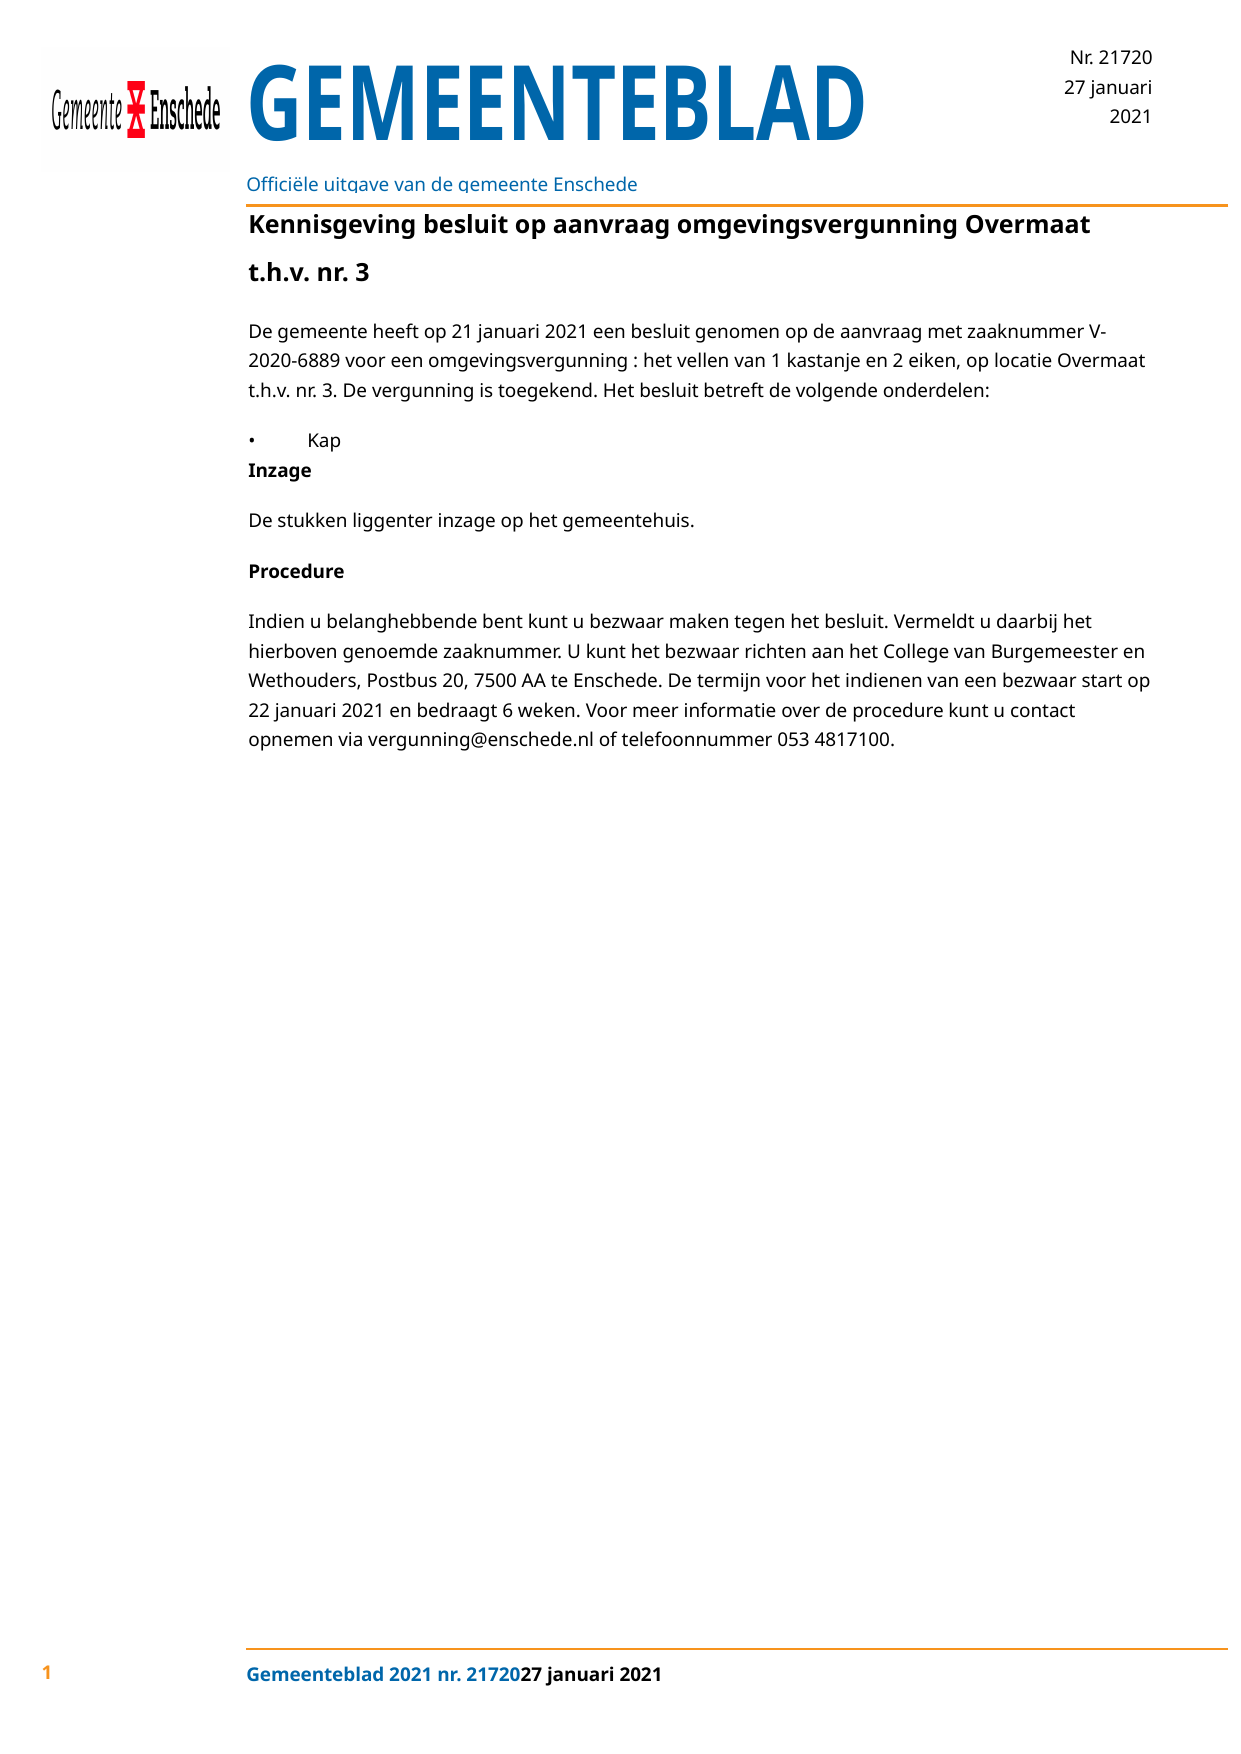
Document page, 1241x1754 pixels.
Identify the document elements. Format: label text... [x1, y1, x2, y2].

text Inzage [248, 457, 1152, 483]
text De gemeente heeft op 21 januari 2021 een besluit genomen op de aanvraag met zaaknummer V-2020-6889 voor een omgevingsvergunning : het vellen van 1 kastanje en 2 eiken, op locatie Overmaat t.h.v. nr. 3. De vergunning is toegekend. Het besluit betreft de volgende onderdelen: [248, 318, 1152, 403]
picture [41, 47, 231, 172]
text Indien u belanghebbende bent kunt u bezwaar maken tegen het besluit. Vermeldt u daarbij het hierboven genoemde zaaknummer. U kunt het bezwaar richten aan het College van Burgemees­ter en Wethouders, Postbus 20, 7500 AA te Enschede. De termijn voor het indienen van een bezwaar start op 22 januari 2021 en bedraagt 6 weken. Voor meer informatie over de procedure kunt u contact opnemen via vergunning@enschede.nl of telefoonnummer 053 4817100. [248, 608, 1152, 752]
text De stukken liggenter inzage op het gemeentehuis. [248, 507, 1152, 533]
list Kap [248, 427, 1152, 453]
text Kennisgeving besluit op aanvraag omgevingsvergunning Overmaat t.h.v. nr. 3 [248, 207, 1152, 288]
text Procedure [248, 558, 1152, 584]
